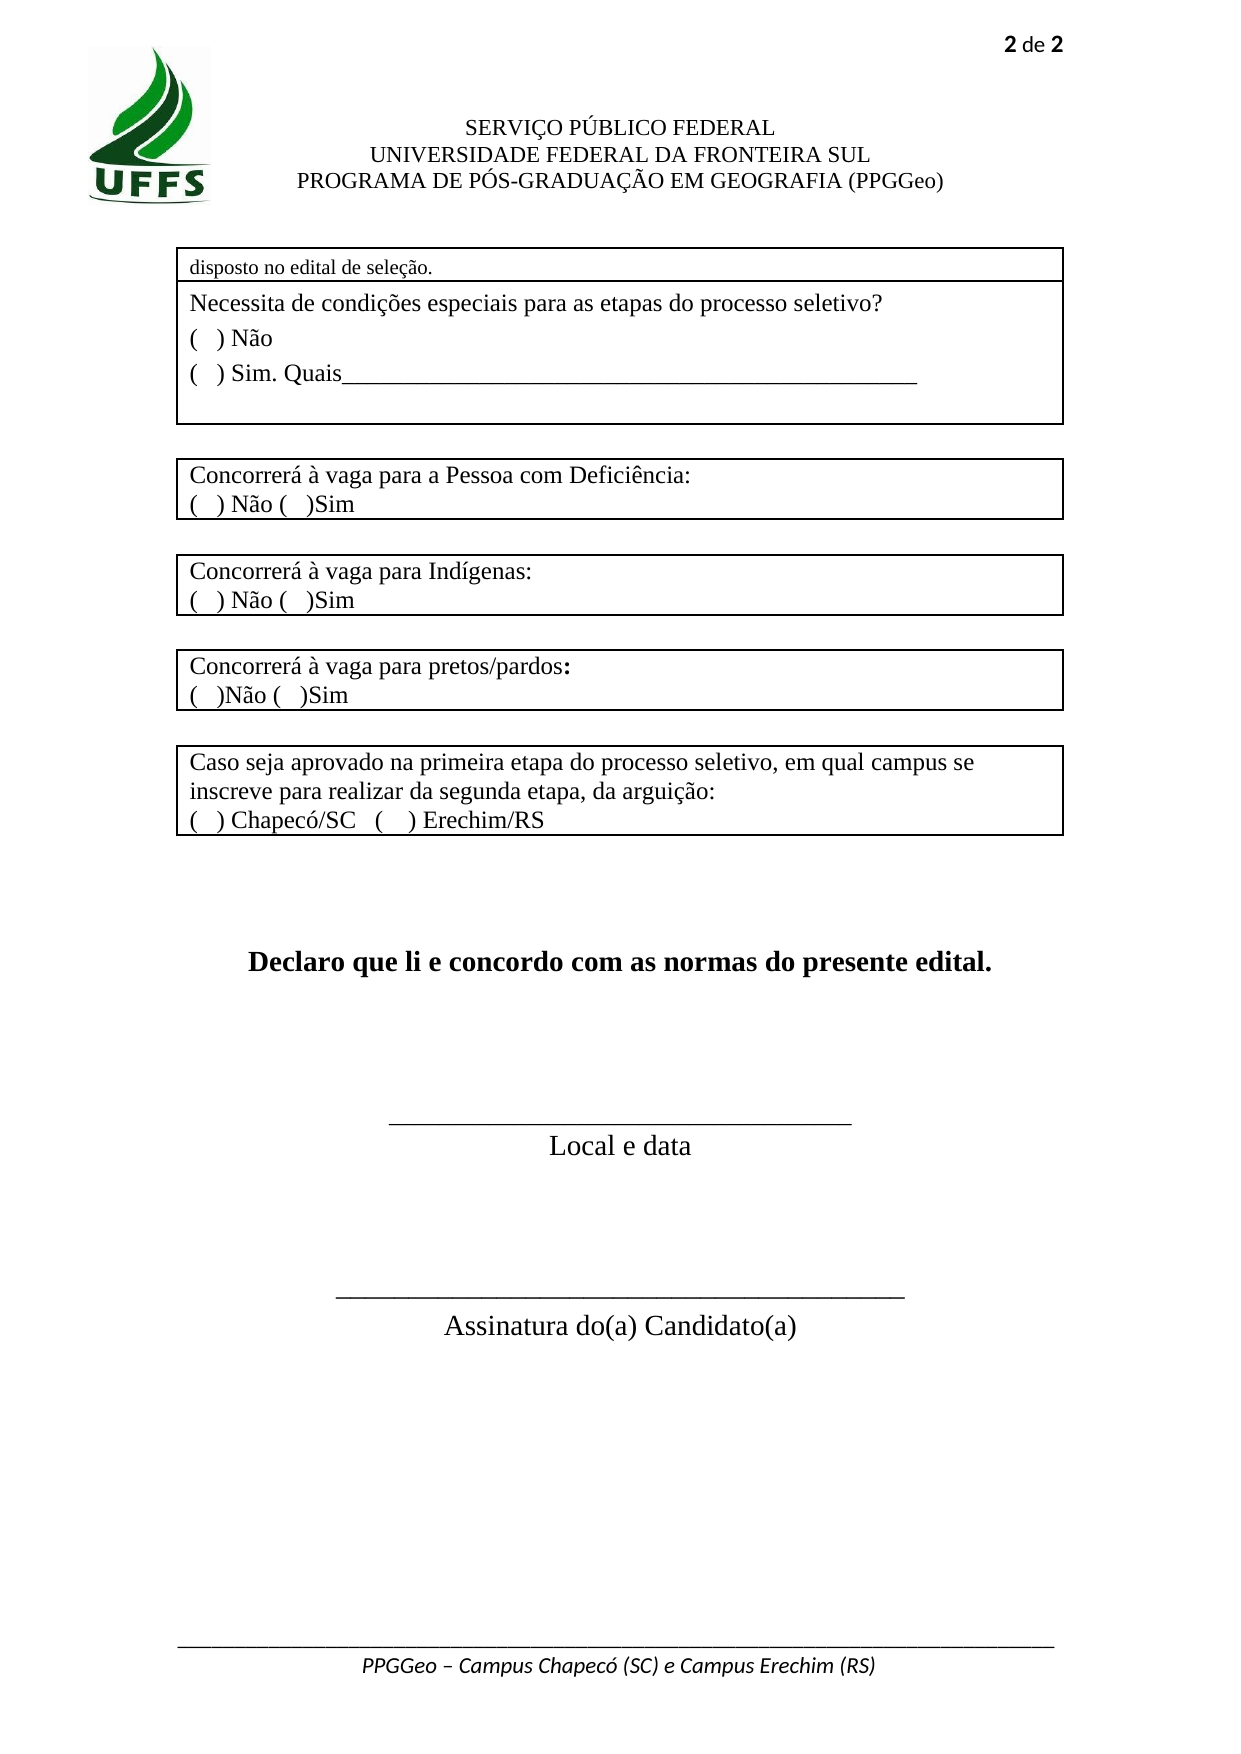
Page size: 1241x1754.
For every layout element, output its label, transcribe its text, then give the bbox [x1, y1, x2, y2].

text Assinatura do(a) Candidato(a) [177, 1308, 1063, 1341]
text Local e data [177, 1128, 1063, 1162]
table_header Concorrerá à vaga para pretos/pardos: ( )Não ( )Sim [178, 651, 1062, 709]
table_header Concorrerá à vaga para Indígenas: ( ) Não ( )Sim [178, 556, 1062, 614]
text _______________________________________ [177, 1268, 1063, 1301]
table_cell Necessita de condições especiais para as etapas do processo seletivo? ( ) Não ( ) Sim. Quais______________________________________________ [178, 282, 1062, 422]
text Declaro que li e concordo com as normas do presente edital. [177, 944, 1063, 978]
table_header Caso seja aprovado na primeira etapa do processo seletivo, em qual campus se inscreve para realizar da segunda etapa, da arguição: ( ) Chapecó/SC ( ) Erechim/RS [178, 747, 1062, 834]
picture [88, 46, 212, 205]
table_header Concorrerá à vaga para a Pessoa com Deficiência: ( ) Não ( )Sim [178, 460, 1062, 518]
text _____________________________________ [177, 1099, 1063, 1128]
table_cell disposto no edital de seleção. [178, 249, 1062, 279]
